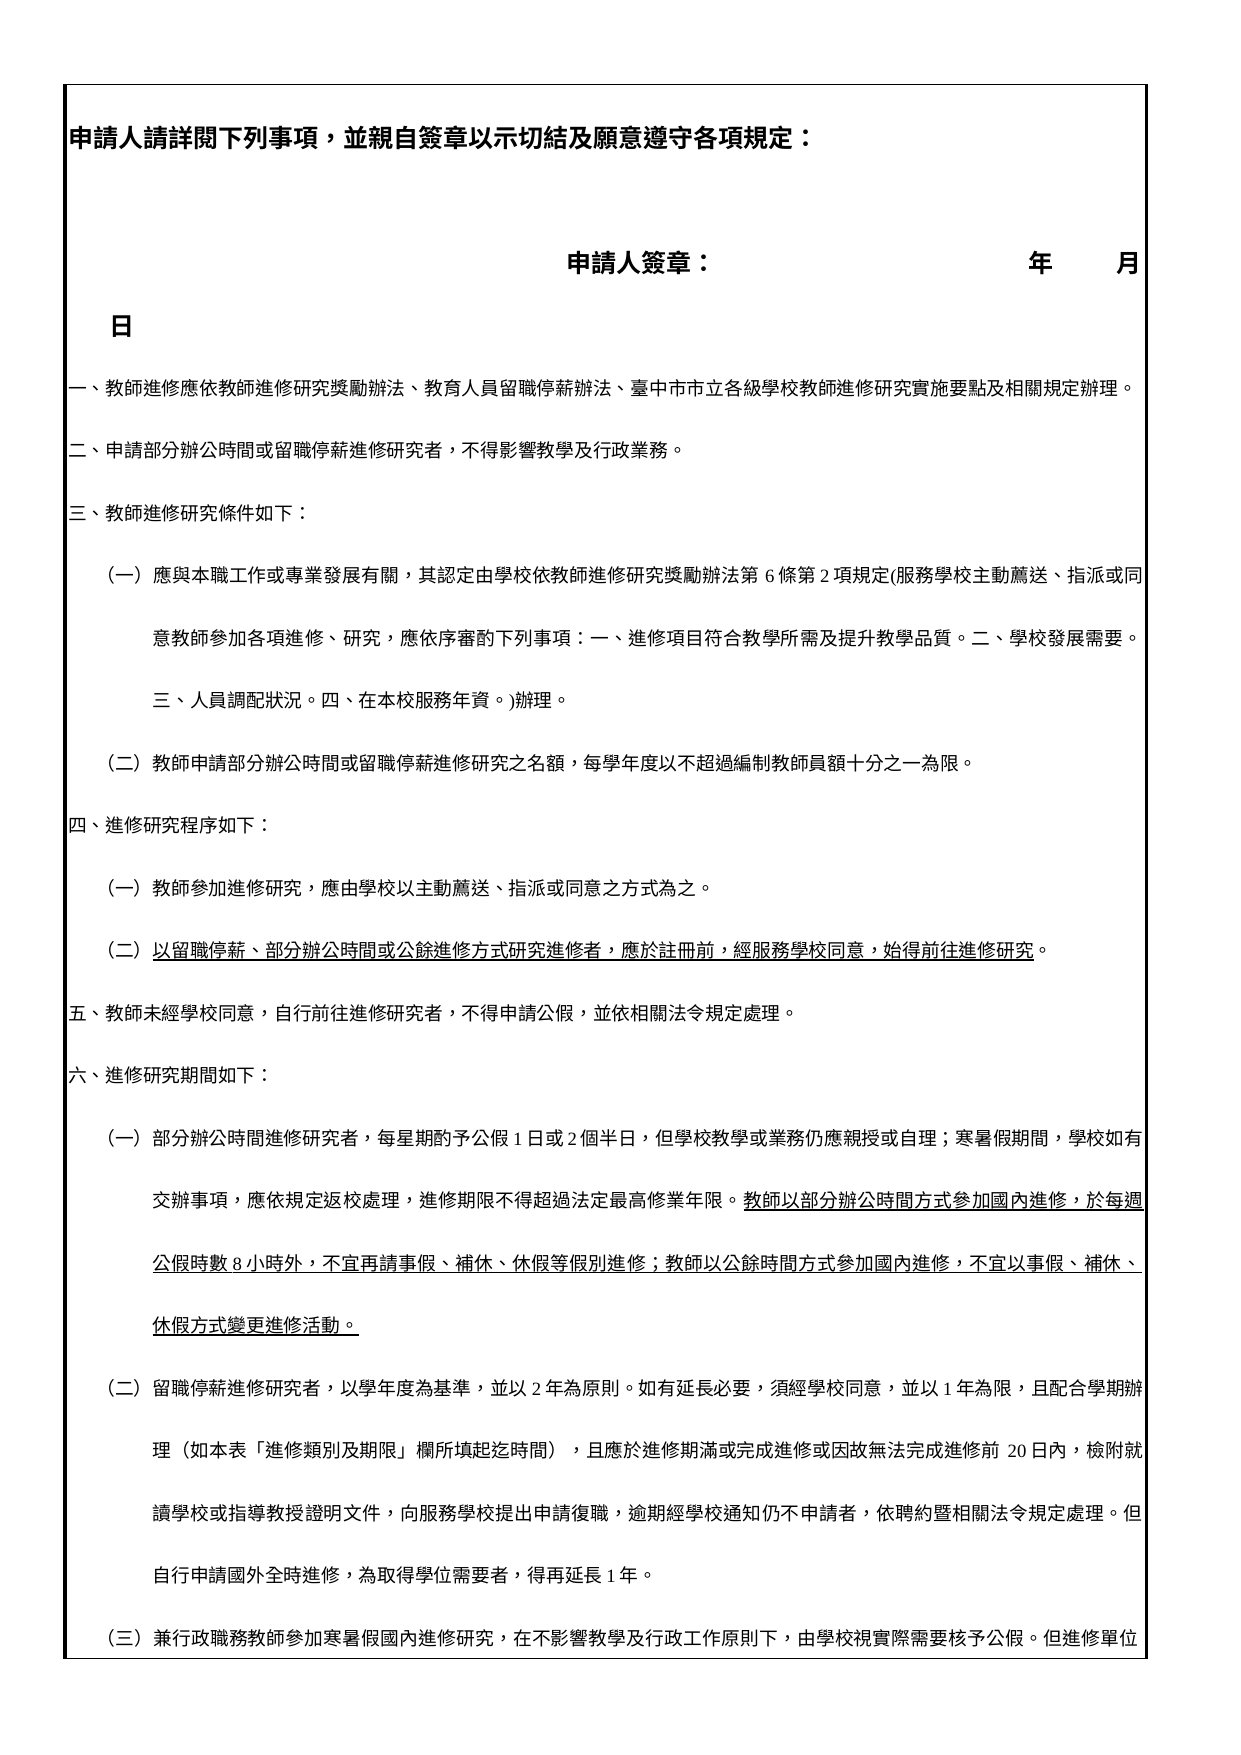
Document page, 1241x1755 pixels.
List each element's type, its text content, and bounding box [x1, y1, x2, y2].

table_cell 申請人請詳閱下列事項，並親自簽章以示切結及願意遵守各項規定： 申請人簽章： 年 月 日 一、教師進修應依教師進修研究獎勵辦法、教育人員留職停薪辦法、臺中市市立各級學校教師進修研究實施要點及相關規定辦理。 二、申請部分辦公時間或留職停薪進修研究者，不得影響教學及行政業務。 三、教師進修研究條件如下： （一）應與本職工作或專業發展有關，其認定由學校依教師進修研究獎勵辦法第6條第2項規定(服務學校主動薦送、指派或同意教師參加各項進修、研究，應依序審酌下列事項：一、進修項目符合教學所需及提升教學品質。二、學校發展需要。三、人員調配狀況。四、在本校服務年資。)辦理。 （二）教師申請部分辦公時間或留職停薪進修研究之名額，每學年度以不超過編制教師員額十分之一為限。 四、進修研究程序如下： （一）教師參加進修研究，應由學校以主動薦送、指派或同意之方式為之。 （二）以留職停薪、部分辦公時間或公餘進修方式研究進修者，應於註冊前，經服務學校同意，始得前往進修研究。 五、教師未經學校同意，自行前往進修研究者，不得申請公假，並依相關法令規定處理。 六、進修研究期間如下： （一）部分辦公時間進修研究者，每星期酌予公假1日或2個半日，但學校教學或業務仍應親授或自理；寒暑假期間，學校如有交辦事項，應依規定返校處理，進修期限不得超過法定最高修業年限。教師以部分辦公時間方式參加國內進修，於每週公假時數8小時外，不宜再請事假、補休、休假等假別進修；教師以公餘時間方式參加國內進修，不宜以事假、補休、休假方式變更進修活動。 （二）留職停薪進修研究者，以學年度為基準，並以2年為原則。如有延長必要，須經學校同意，並以1年為限，且配合學期辦理（如本表「進修類別及期限」欄所填起迄時間），且應於進修期滿或完成進修或因故無法完成進修前20日內，檢附就讀學校或指導教授證明文件，向服務學校提出申請復職，逾期經學校通知仍不申請者，依聘約暨相關法令規定處理。但自行申請國外全時進修，為取得學位需要者，得再延長1年。 （三）兼行政職務教師參加寒暑假國內進修研究，在不影響教學及行政工作原則下，由學校視實際需要核予公假。但進修單位 [67, 85, 1145, 1658]
